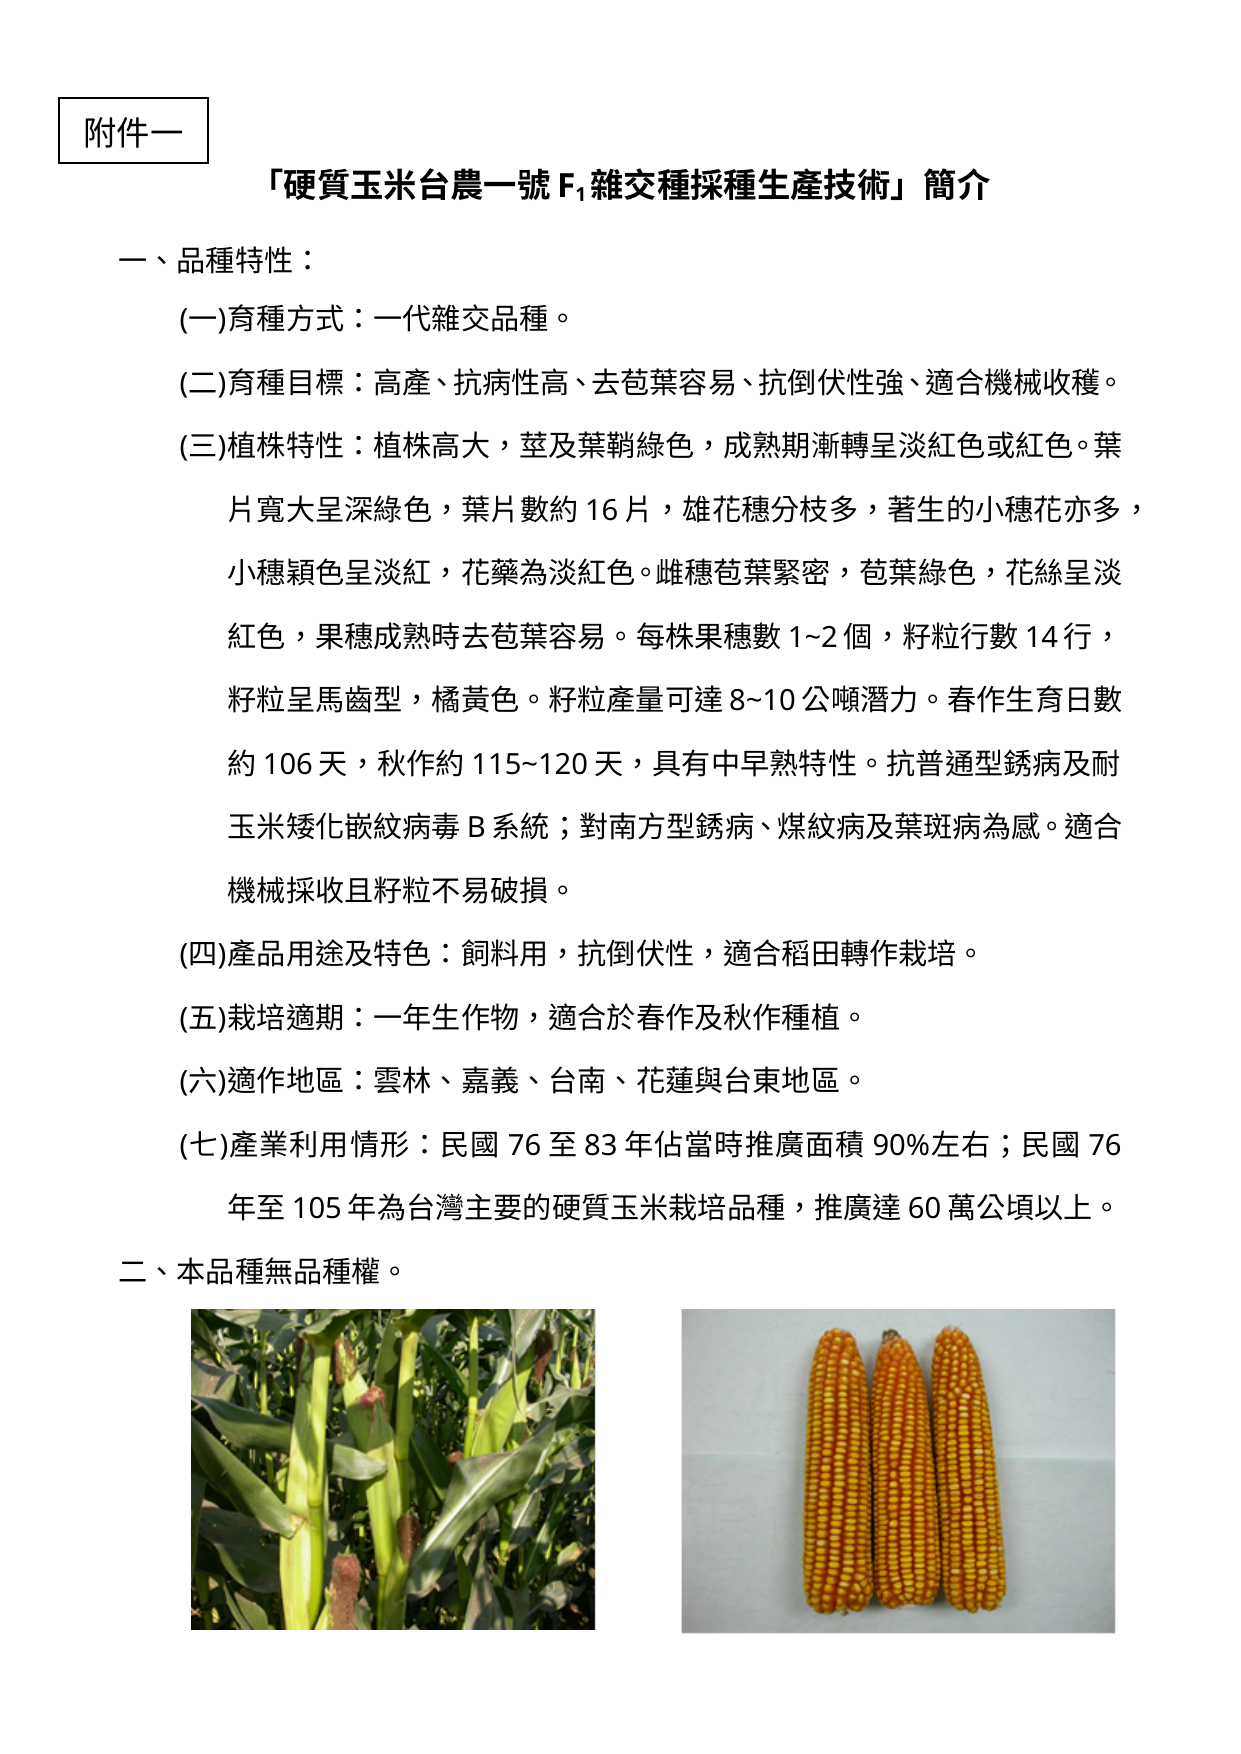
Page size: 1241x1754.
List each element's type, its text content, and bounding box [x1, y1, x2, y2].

text (三) 植株特性：植株高大，莖及葉鞘綠色，成熟期漸轉呈淡紅色或紅色。葉片寬大呈深綠色，葉片數約16片，雄花穗分枝多，著生的小穗花亦多，小穗穎色呈淡紅，花藥為淡紅色。雌穗苞葉緊密，苞葉綠色，花絲呈淡紅色，果穗成熟時去苞葉容易。每株果穗數1~2個，籽粒行數14行，籽粒呈馬齒型，橘黃色。籽粒產量可達8~10公噸潛力。春作生育日數約106天，秋作約115~120天，具有中早熟特性。抗普通型銹病及耐玉米矮化嵌紋病毒B系統；對南方型銹病、煤紋病及葉斑病為感。適合機械採收且籽粒不易破損。 [179, 423, 1122, 910]
picture [681, 1309, 1117, 1635]
text 附件一 [74, 106, 192, 154]
text [666, 1302, 1125, 1644]
text 一、品種特性： [118, 221, 1122, 296]
text (五) 栽培適期：一年生作物，適合於春作及秋作種植。 [179, 994, 1122, 1037]
text [176, 1301, 609, 1637]
text (七)產業利用情形：民國76至83年佔當時推廣面積90%左右；民國76年至105年為台灣主要的硬質玉米栽培品種，推廣達60萬公頃以上。 [179, 1122, 1122, 1227]
text (四) 產品用途及特色：飼料用，抗倒伏性，適合稻田轉作栽培。 [179, 931, 1122, 973]
text (一) 育種方式：一代雜交品種。 [179, 296, 1122, 338]
text 二、本品種無品種權。 [118, 1249, 1122, 1291]
text 「硬質玉米台農一號F1雜交種採種生產技術」簡介 [118, 146, 1122, 221]
picture [191, 1309, 597, 1630]
text (六) 適作地區：雲林、嘉義、台南、花蓮與台東地區。 [179, 1058, 1122, 1100]
text [60, 99, 207, 162]
text (二) 育種目標：高產、抗病性高、去苞葉容易、抗倒伏性強、適合機械收穫。 [179, 359, 1122, 402]
